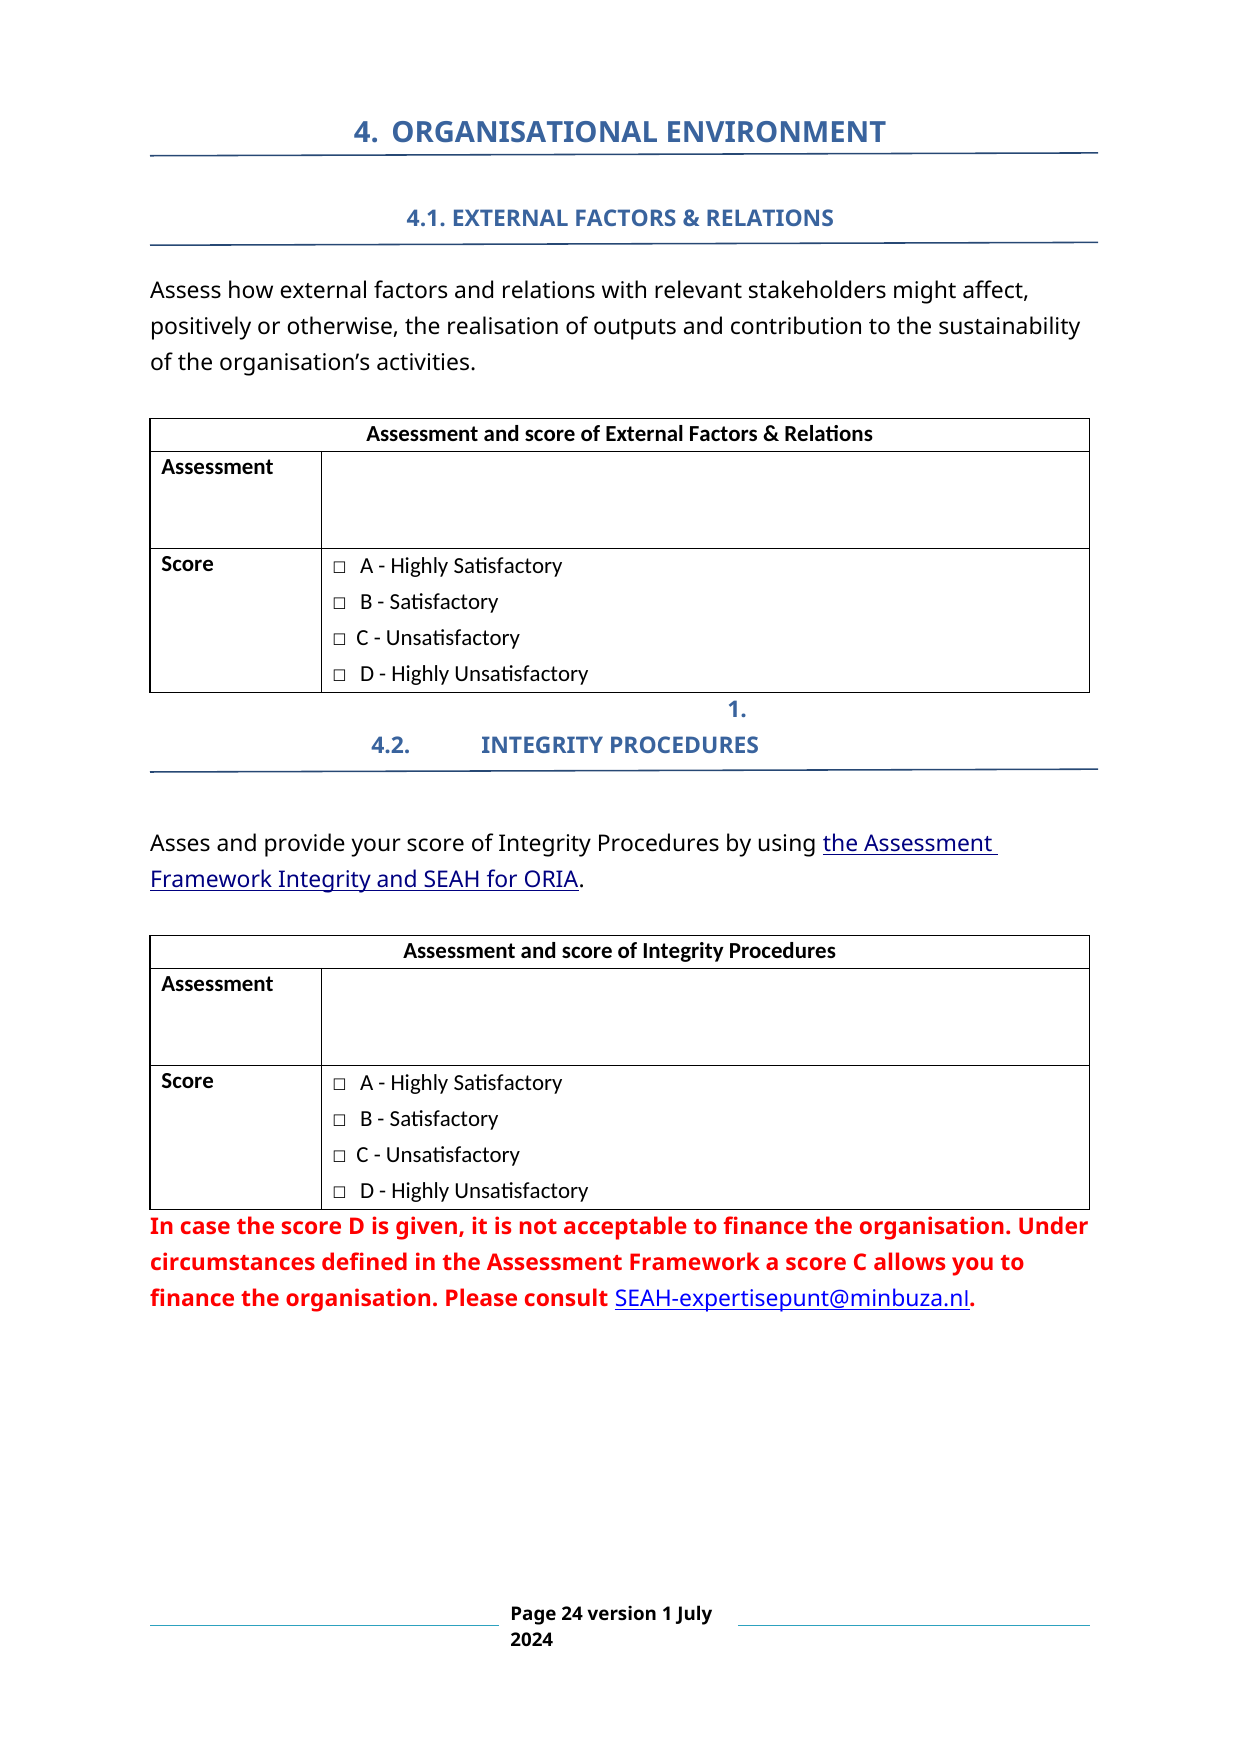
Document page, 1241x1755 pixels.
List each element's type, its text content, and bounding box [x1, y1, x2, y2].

table_cell Assessment [151, 969, 321, 1065]
table_cell [322, 969, 1089, 1065]
table_cell ☐ A - Highly Satisfactory ☐ B - Satisfactory ☐ C - Unsatisfactory ☐ D - Highly Unsatisfactory [322, 1066, 1089, 1209]
table_cell ☐ A - Highly Satisfactory ☐ B - Satisfactory ☐ C - Unsatisfactory ☐ D - Highly Unsatisfactory [322, 549, 1089, 692]
text In case the score D is given, it is not acceptable to finance the organisation. Under circumstances defined in the Assessment Framework a score C allows you to finance the organisation. Please consult SEAH-expertisepunt@minbuza.nl. [150, 1210, 1090, 1313]
subtitle INTEGRITY PROCEDURES [40, 729, 1090, 760]
subtitle 4.1. EXTERNAL FACTORS & RELATIONS [150, 202, 1090, 233]
table_cell Score [151, 549, 321, 692]
text Asses and provide your score of Integrity Procedures by using the Assessment Framework Integrity and SEAH for ORIA. [150, 827, 1090, 894]
table_header Assessment and score of Integrity Procedures [151, 936, 1089, 968]
subtitle ORGANISATIONAL ENVIRONMENT [150, 111, 1090, 154]
table_header Assessment and score of External Factors & Relations [151, 419, 1089, 451]
table_cell [322, 452, 1089, 548]
table_cell Score [151, 1066, 321, 1209]
table_cell Assessment [151, 452, 321, 548]
text Assess how external factors and relations with relevant stakeholders might affect, positively or otherwise, the realisation of outputs and contribution to the sustainability of the organisation’s activities. [150, 274, 1090, 377]
subtitle [150, 154, 1090, 196]
